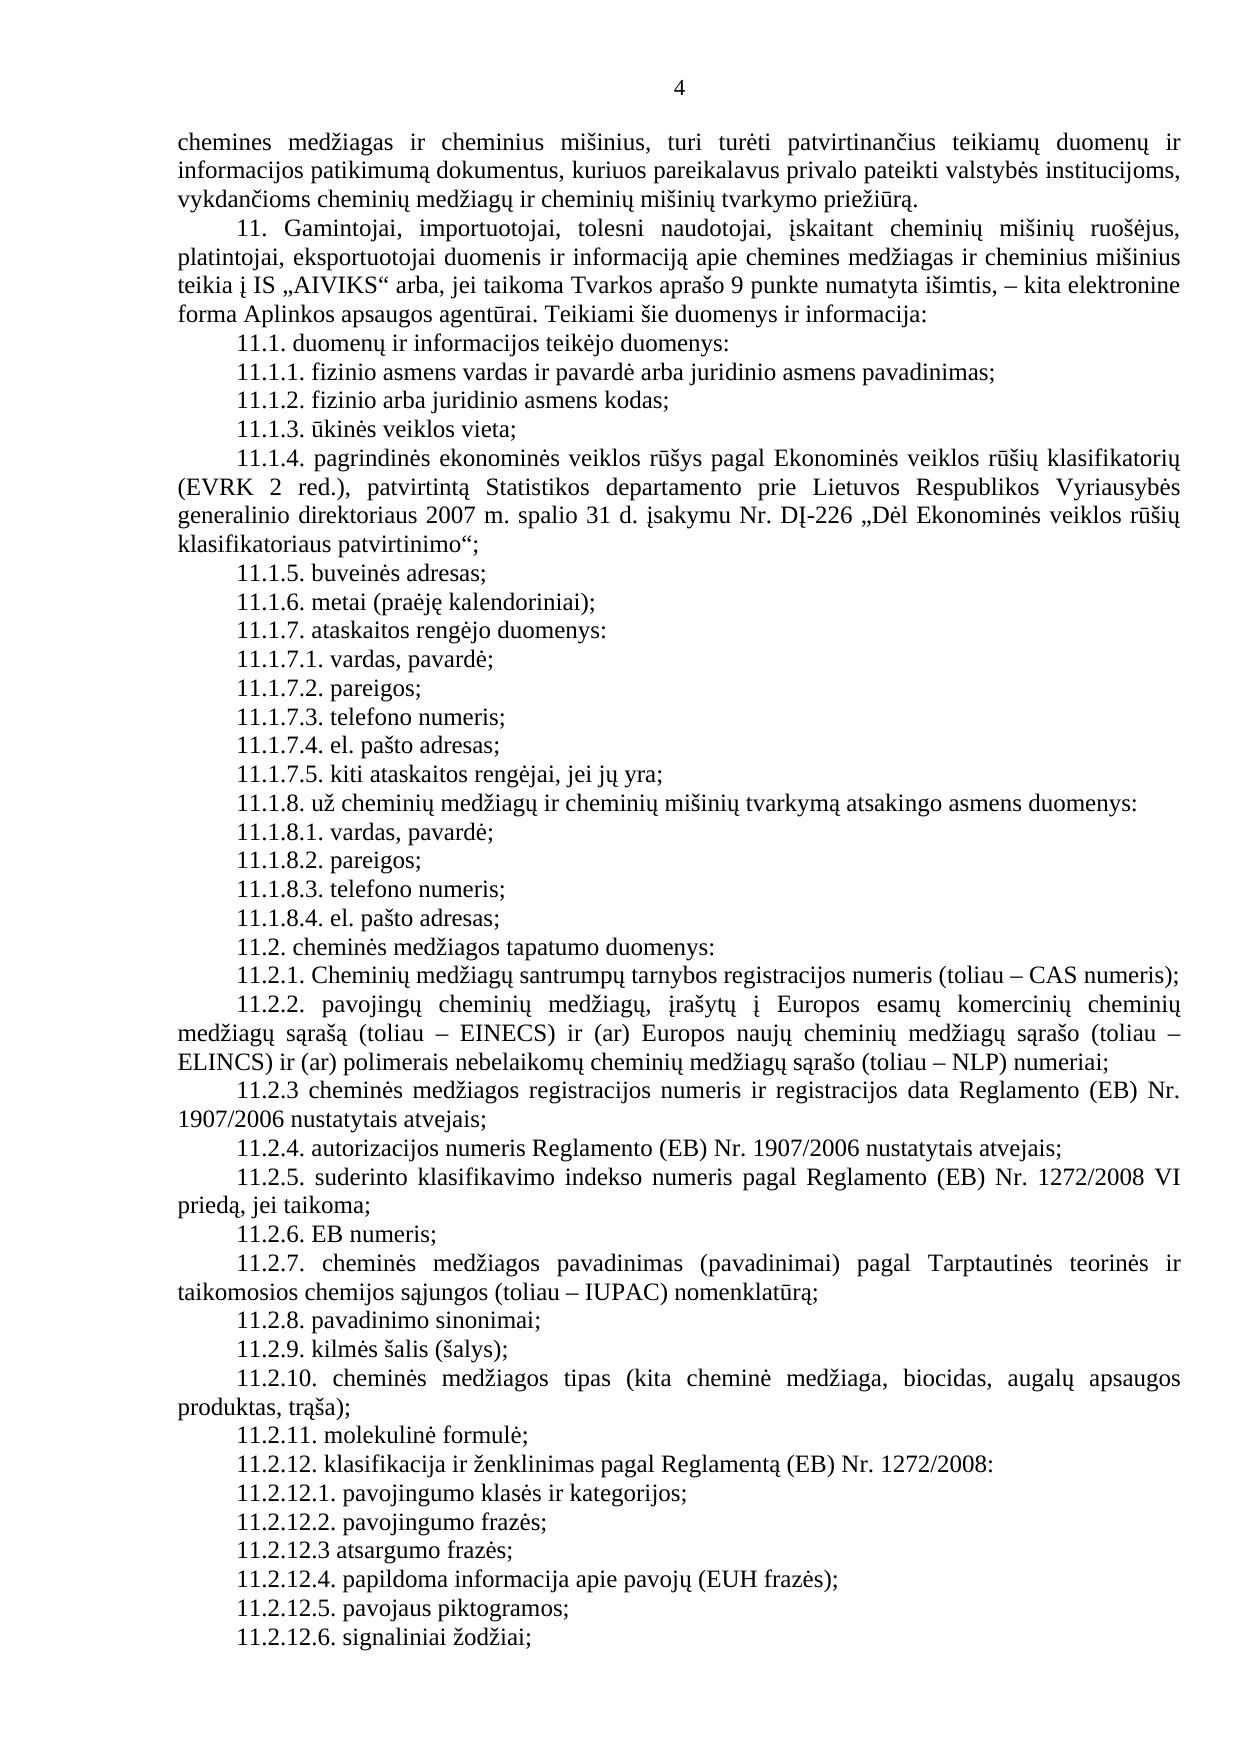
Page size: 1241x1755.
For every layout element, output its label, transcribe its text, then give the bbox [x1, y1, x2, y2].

text 11.2.12.4. papildoma informacija apie pavojų (EUH frazės); [177, 1564, 1181, 1593]
text 11.1.7.4. el. pašto adresas; [177, 730, 1181, 759]
text 11.1.7. ataskaitos rengėjo duomenys: [177, 615, 1181, 644]
text 11.2. cheminės medžiagos tapatumo duomenys: [177, 932, 1181, 960]
text 11.2.12.5. pavojaus piktogramos; [177, 1593, 1181, 1622]
text 11.2.1. Cheminių medžiagų santrumpų tarnybos registracijos numeris (toliau – CAS numeris); [177, 960, 1181, 989]
text 11.1.8.2. pareigos; [177, 845, 1181, 874]
text 11.2.12.3 atsargumo frazės; [177, 1535, 1181, 1564]
text 11.1.6. metai (praėję kalendoriniai); [177, 587, 1181, 615]
text 11.1.5. buveinės adresas; [177, 558, 1181, 587]
text 11.2.5. suderinto klasifikavimo indekso numeris pagal Reglamento (EB) Nr. 1272/2008 VI priedą, jei taikoma; [177, 1162, 1181, 1219]
text 11.1.8.4. el. pašto adresas; [177, 903, 1181, 932]
text 11.1.4. pagrindinės ekonominės veiklos rūšys pagal Ekonominės veiklos rūšių klasifikatorių (EVRK 2 red.), patvirtintą Statistikos departamento prie Lietuvos Respublikos Vyriausybės generalinio direktoriaus 2007 m. spalio 31 d. įsakymu Nr. DĮ-226 „Dėl Ekonominės veiklos rūšių klasifikatoriaus patvirtinimo“; [177, 443, 1181, 558]
text 11.1.7.3. telefono numeris; [177, 702, 1181, 730]
text 11.2.12.1. pavojingumo klasės ir kategorijos; [177, 1478, 1181, 1507]
text 11.2.7. cheminės medžiagos pavadinimas (pavadinimai) pagal Tarptautinės teorinės ir taikomosios chemijos sąjungos (toliau – IUPAC) nomenklatūrą; [177, 1248, 1181, 1305]
text 11.2.12.2. pavojingumo frazės; [177, 1507, 1181, 1535]
text 11.1.8. už cheminių medžiagų ir cheminių mišinių tvarkymą atsakingo asmens duomenys: [177, 788, 1181, 817]
text 11.1.7.5. kiti ataskaitos rengėjai, jei jų yra; [177, 759, 1181, 788]
text 11.2.6. EB numeris; [177, 1219, 1181, 1248]
text 11.2.9. kilmės šalis (šalys); [177, 1334, 1181, 1363]
text 11.2.2. pavojingų cheminių medžiagų, įrašytų į Europos esamų komercinių cheminių medžiagų sąrašą (toliau – EINECS) ir (ar) Europos naujų cheminių medžiagų sąrašo (toliau –ELINCS) ir (ar) polimerais nebelaikomų cheminių medžiagų sąrašo (toliau – NLP) numeriai; [177, 989, 1181, 1075]
text 11.1.8.1. vardas, pavardė; [177, 817, 1181, 845]
text 11.2.10. cheminės medžiagos tipas (kita cheminė medžiaga, biocidas, augalų apsaugos produktas, trąša); [177, 1363, 1181, 1420]
text 11.1.3. ūkinės veiklos vieta; [177, 414, 1181, 443]
text 11.2.8. pavadinimo sinonimai; [177, 1305, 1181, 1334]
text 11.2.3 cheminės medžiagos registracijos numeris ir registracijos data Reglamento (EB) Nr. 1907/2006 nustatytais atvejais; [177, 1075, 1181, 1133]
text chemines medžiagas ir cheminius mišinius, turi turėti patvirtinančius teikiamų duomenų ir informacijos patikimumą dokumentus, kuriuos pareikalavus privalo pateikti valstybės institucijoms, vykdančioms cheminių medžiagų ir cheminių mišinių tvarkymo priežiūrą. [177, 127, 1181, 213]
text 11.1. duomenų ir informacijos teikėjo duomenys: [177, 328, 1181, 357]
text 11. Gamintojai, importuotojai, tolesni naudotojai, įskaitant cheminių mišinių ruošėjus, platintojai, eksportuotojai duomenis ir informaciją apie chemines medžiagas ir cheminius mišinius teikia į IS „AIVIKS“ arba, jei taikoma Tvarkos aprašo 9 punkte numatyta išimtis, – kita elektronine forma Aplinkos apsaugos agentūrai. Teikiami šie duomenys ir informacija: [177, 213, 1181, 328]
text 11.1.1. fizinio asmens vardas ir pavardė arba juridinio asmens pavadinimas; [177, 357, 1181, 385]
text 11.1.7.1. vardas, pavardė; [177, 644, 1181, 673]
text 11.2.12.6. signaliniai žodžiai; [177, 1622, 1181, 1650]
text 11.2.12. klasifikacija ir ženklinimas pagal Reglamentą (EB) Nr. 1272/2008: [177, 1449, 1181, 1478]
text 11.1.8.3. telefono numeris; [177, 874, 1181, 903]
text 11.2.11. molekulinė formulė; [177, 1420, 1181, 1449]
text 11.1.7.2. pareigos; [177, 673, 1181, 702]
text 11.2.4. autorizacijos numeris Reglamento (EB) Nr. 1907/2006 nustatytais atvejais; [177, 1133, 1181, 1162]
text 11.1.2. fizinio arba juridinio asmens kodas; [177, 385, 1181, 414]
